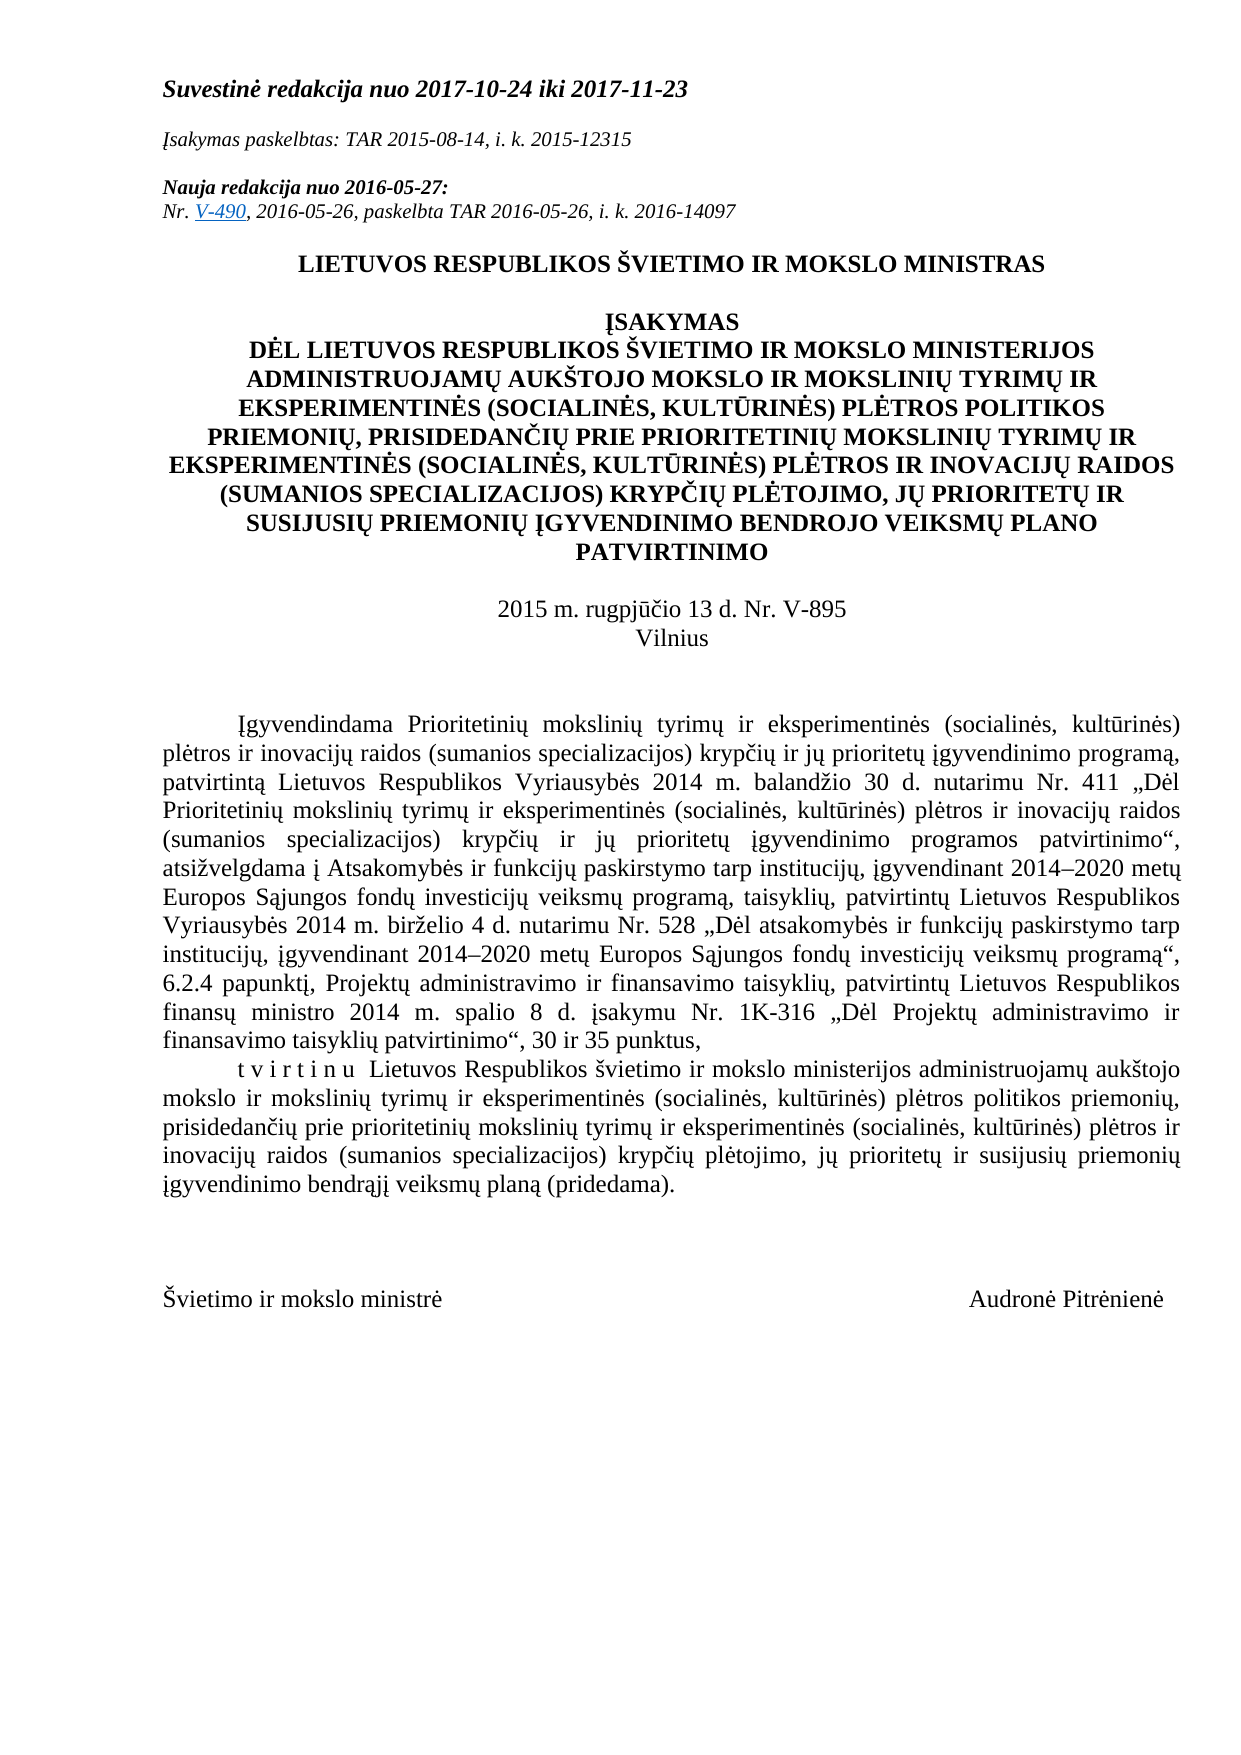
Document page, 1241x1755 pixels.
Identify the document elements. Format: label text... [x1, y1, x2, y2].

text Vilnius [162, 623, 1181, 652]
text Nr. V-490, 2016-05-26, paskelbta TAR 2016-05-26, i. k. 2016-14097 [162, 199, 1181, 223]
text 2015 m. rugpjūčio 13 d. Nr. V-895 [162, 594, 1181, 623]
text LIETUVOS RESPUBLIKOS ŠVIETIMO IR MOKSLO MINISTRAS [162, 249, 1181, 278]
text DĖL LIETUVOS RESPUBLIKOS ŠVIETIMO IR MOKSLO MINISTERIJOS ADMINISTRUOJAMŲ AUKŠTOJO MOKSLO IR MOKSLINIŲ TYRIMŲ IR EKSPERIMENTINĖS (SOCIALINĖS, KULTŪRINĖS) PLĖTROS POLITIKOS PRIEMONIŲ, PRISIDEDANČIŲ PRIE PRIORITETINIŲ MOKSLINIŲ TYRIMŲ IR EKSPERIMENTINĖS (SOCIALINĖS, KULTŪRINĖS) PLĖTROS IR INOVACIJŲ RAIDOS (SUMANIOS SPECIALIZACIJOS) KRYPČIŲ PLĖTOJIMO, JŲ PRIORITETŲ IR SUSIJUSIŲ PRIEMONIŲ ĮGYVENDINIMO BENDROJO VEIKSMŲ PLANO PATVIRTINIMO [162, 336, 1181, 566]
text Įsakymas paskelbtas: TAR 2015-08-14, i. k. 2015-12315 [162, 127, 1181, 151]
text tvirtinu Lietuvos Respublikos švietimo ir mokslo ministerijos administruojamų aukštojo mokslo ir mokslinių tyrimų ir eksperimentinės (socialinės, kultūrinės) plėtros politikos priemonių, prisidedančių prie prioritetinių mokslinių tyrimų ir eksperimentinės (socialinės, kultūrinės) plėtros ir inovacijų raidos (sumanios specializacijos) krypčių plėtojimo, jų prioritetų ir susijusių priemonių įgyvendinimo bendrąjį veiksmų planą (pridedama). [162, 1054, 1181, 1198]
text Švietimo ir mokslo ministrė Audronė Pitrėnienė [162, 1284, 1181, 1313]
text Suvestinė redakcija nuo 2017-10-24 iki 2017-11-23 [162, 74, 1181, 103]
text Įgyvendindama Prioritetinių mokslinių tyrimų ir eksperimentinės (socialinės, kultūrinės) plėtros ir inovacijų raidos (sumanios specializacijos) krypčių ir jų prioritetų įgyvendinimo programą, patvirtintą Lietuvos Respublikos Vyriausybės 2014 m. balandžio 30 d. nutarimu Nr. 411 „Dėl Prioritetinių mokslinių tyrimų ir eksperimentinės (socialinės, kultūrinės) plėtros ir inovacijų raidos (sumanios specializacijos) krypčių ir jų prioritetų įgyvendinimo programos patvirtinimo“, atsižvelgdama į Atsakomybės ir funkcijų paskirstymo tarp institucijų, įgyvendinant 2014–2020 metų Europos Sąjungos fondų investicijų veiksmų programą, taisyklių, patvirtintų Lietuvos Respublikos Vyriausybės 2014 m. birželio 4 d. nutarimu Nr. 528 „Dėl atsakomybės ir funkcijų paskirstymo tarp institucijų, įgyvendinant 2014–2020 metų Europos Sąjungos fondų investicijų veiksmų programą“, 6.2.4 papunktį, Projektų administravimo ir finansavimo taisyklių, patvirtintų Lietuvos Respublikos finansų ministro 2014 m. spalio 8 d. įsakymu Nr. 1K-316 „Dėl Projektų administravimo ir finansavimo taisyklių patvirtinimo“, 30 ir 35 punktus, [162, 709, 1181, 1054]
text Nauja redakcija nuo 2016-05-27: [162, 175, 1181, 199]
text ĮSAKYMAS [162, 307, 1181, 336]
